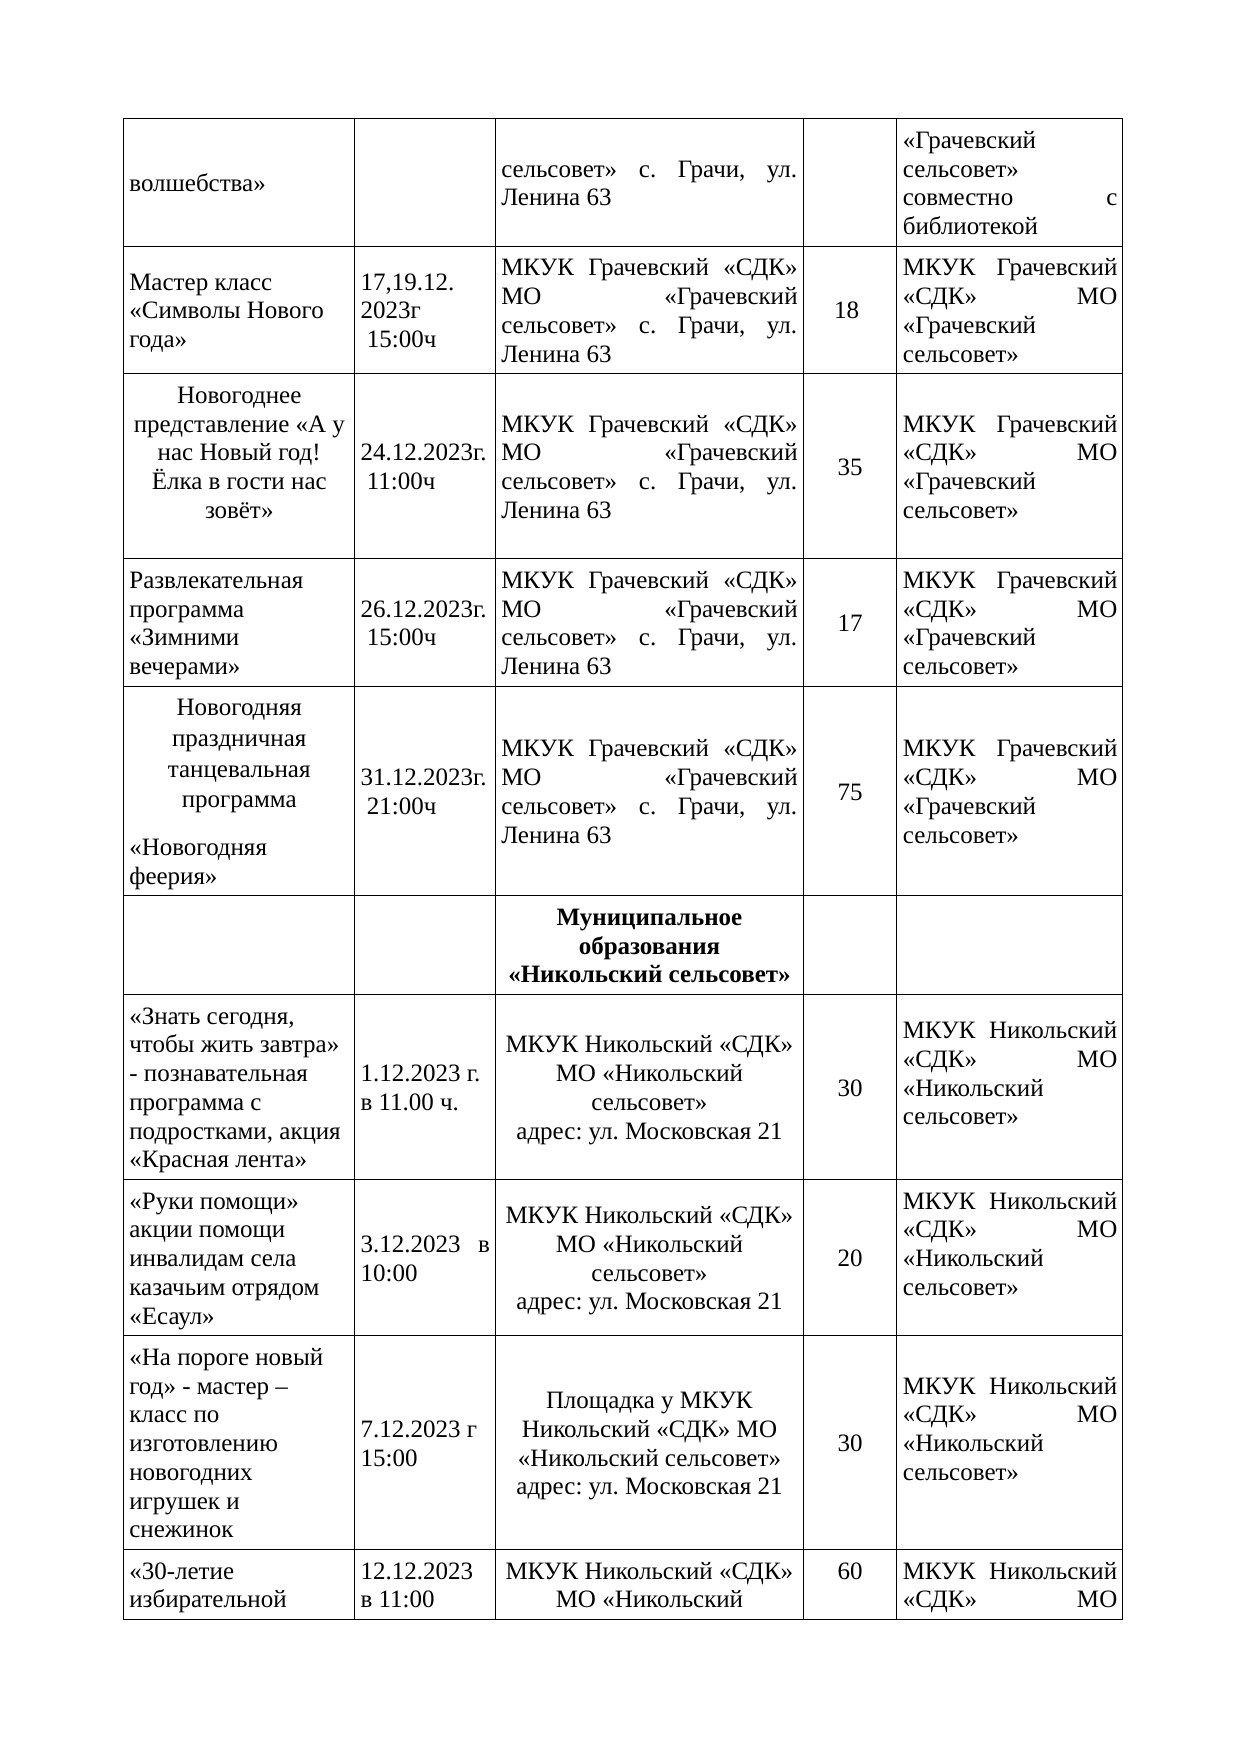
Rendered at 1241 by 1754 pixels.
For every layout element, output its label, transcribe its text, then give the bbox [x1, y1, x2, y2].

table_cell МКУК Грачевский «СДК» МО «Грачевский сельсовет» [897, 687, 1122, 895]
table_cell Новогодняя праздничная танцевальная программа «Новогодняя феерия» [124, 687, 354, 895]
table_cell «На пороге новый год» - мастер – класс по изготовлению новогодних игрушек и снежинок [124, 1336, 354, 1549]
table_cell 30 [804, 995, 896, 1179]
table_cell «Руки помощи» акции помощи инвалидам села казачьим отрядом «Есаул» [124, 1180, 354, 1335]
table_cell [355, 896, 495, 994]
table_cell МКУК Грачевский «СДК» МО «Грачевский сельсовет» [897, 374, 1122, 558]
table_cell МКУК Никольский «СДК» МО «Никольский сельсовет» адрес: ул. Московская 21 [496, 1180, 803, 1335]
table_cell МКУК Никольский «СДК» МО «Никольский сельсовет» [897, 1336, 1122, 1549]
table_cell 7.12.2023 г 15:00 [355, 1336, 495, 1549]
table_cell 20 [804, 1180, 896, 1335]
table_cell «Знать сегодня, чтобы жить завтра» - познавательная программа с подростками, акция «Красная лента» [124, 995, 354, 1179]
table_cell 12.12.2023 в 11:00 [355, 1550, 495, 1619]
table_cell МКУК Никольский «СДК» МО «Никольский сельсовет» [897, 995, 1122, 1179]
table_cell 17 [804, 559, 896, 686]
table_cell МКУК Никольский «СДК» МО [897, 1550, 1122, 1619]
table_cell 35 [804, 374, 896, 558]
table_cell МКУК Грачевский «СДК» МО «Грачевский сельсовет» с. Грачи, ул. Ленина 63 [496, 374, 803, 558]
table_cell Площадка у МКУК Никольский «СДК» МО «Никольский сельсовет» адрес: ул. Московская 21 [496, 1336, 803, 1549]
table_cell 1.12.2023 г. в 11.00 ч. [355, 995, 495, 1179]
table_cell 17,19.12. 2023г 15:00ч [355, 247, 495, 373]
table_cell МКУК Никольский «СДК» МО «Никольский сельсовет» [897, 1180, 1122, 1335]
table_cell [804, 896, 896, 994]
table_cell Муниципальное образования «Никольский сельсовет» [496, 896, 803, 994]
table_cell 30 [804, 1336, 896, 1549]
table_cell [355, 119, 495, 246]
table_cell «Грачевский сельсовет» совместно с библиотекой [897, 119, 1122, 246]
table_cell Мастер класс «Символы Нового года» [124, 247, 354, 373]
table_cell сельсовет» с. Грачи, ул. Ленина 63 [496, 119, 803, 246]
table_cell 18 [804, 247, 896, 373]
table_cell МКУК Грачевский «СДК» МО «Грачевский сельсовет» [897, 559, 1122, 686]
table_cell Новогоднее представление «А у нас Новый год! Ёлка в гости нас зовёт» [124, 374, 354, 558]
table_cell волшебства» [124, 119, 354, 246]
table_cell 3.12.2023 в 10:00 [355, 1180, 495, 1335]
table_cell МКУК Никольский «СДК» МО «Никольский сельсовет» адрес: ул. Московская 21 [496, 995, 803, 1179]
table_cell МКУК Грачевский «СДК» МО «Грачевский сельсовет» [897, 247, 1122, 373]
table_cell МКУК Никольский «СДК» МО «Никольский [496, 1550, 803, 1619]
table_cell 75 [804, 687, 896, 895]
table_cell МКУК Грачевский «СДК» МО «Грачевский сельсовет» с. Грачи, ул. Ленина 63 [496, 559, 803, 686]
table_cell [804, 119, 896, 246]
table_cell МКУК Грачевский «СДК» МО «Грачевский сельсовет» с. Грачи, ул. Ленина 63 [496, 247, 803, 373]
table_cell [124, 896, 354, 994]
table_cell 26.12.2023г. 15:00ч [355, 559, 495, 686]
table_cell МКУК Грачевский «СДК» МО «Грачевский сельсовет» с. Грачи, ул. Ленина 63 [496, 687, 803, 895]
table_cell 60 [804, 1550, 896, 1619]
table_cell [897, 896, 1122, 994]
table_cell 24.12.2023г. 11:00ч [355, 374, 495, 558]
table_cell Развлекательная программа «Зимними вечерами» [124, 559, 354, 686]
table_cell 31.12.2023г. 21:00ч [355, 687, 495, 895]
table_cell «30-летие избирательной [124, 1550, 354, 1619]
